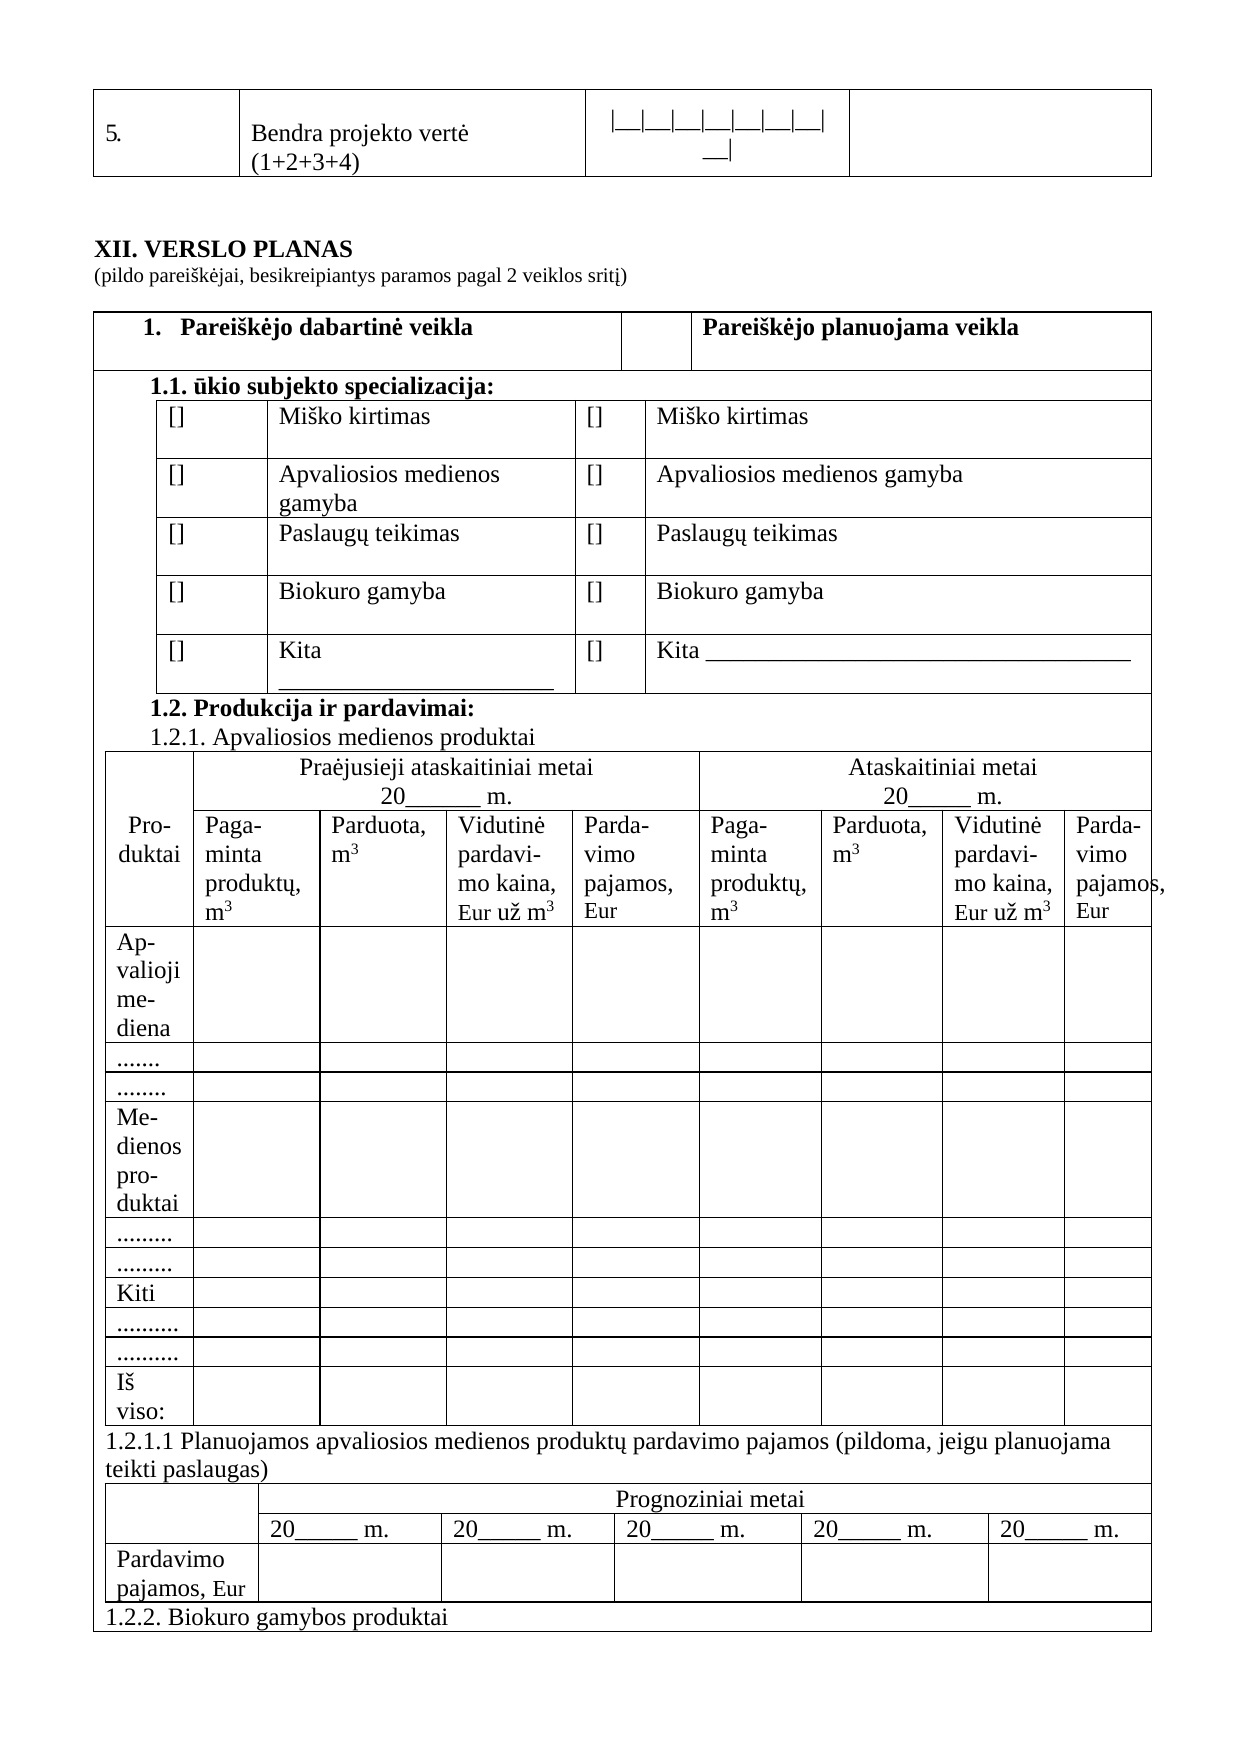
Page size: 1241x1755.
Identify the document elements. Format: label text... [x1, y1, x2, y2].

table_cell [573, 927, 699, 1042]
table_cell [321, 1102, 446, 1217]
table_cell [700, 1073, 821, 1101]
table_cell [321, 1043, 446, 1071]
table_cell [194, 1073, 319, 1101]
table_cell 5. [94, 90, 239, 176]
table_cell [700, 1248, 821, 1277]
table_header [622, 313, 691, 370]
table_cell [822, 1248, 942, 1277]
table_cell [989, 1544, 1151, 1601]
table_cell [1065, 1043, 1151, 1071]
table_cell [194, 927, 319, 1042]
table_cell Ap-valioji me-diena [106, 927, 193, 1042]
table_cell Paslaugų teikimas [646, 518, 1151, 575]
table_cell [822, 1338, 942, 1366]
table_cell [321, 1367, 446, 1425]
table_header Ataskaitiniai metai 20_____ m. [700, 752, 1151, 809]
table_cell [573, 1308, 699, 1336]
table_cell [943, 1278, 1064, 1307]
table_cell [943, 1073, 1064, 1101]
table_cell [573, 1043, 699, 1071]
table_cell Paslaugų teikimas [268, 518, 575, 575]
table_cell [700, 1043, 821, 1071]
table_cell [700, 1218, 821, 1247]
table_cell [442, 1544, 614, 1601]
table_cell [] [157, 635, 267, 692]
table_cell Parda-vimo pajamos, Eur [1065, 811, 1151, 926]
table_cell [700, 1278, 821, 1307]
table_cell [573, 1248, 699, 1277]
table_cell [573, 1218, 699, 1247]
table_cell [259, 1544, 441, 1601]
table_cell 20_____ m. [802, 1514, 988, 1543]
table_cell [850, 90, 1151, 176]
table_header [] [157, 401, 267, 458]
table_cell [1065, 1073, 1151, 1101]
text XII. VERSLO PLANAS [94, 234, 1152, 263]
table_cell ......... [106, 1218, 193, 1247]
table_cell [822, 1102, 942, 1217]
table_cell [1065, 1102, 1151, 1217]
table_cell [943, 1043, 1064, 1071]
table_header Miško kirtimas [268, 401, 575, 458]
table_cell [943, 1218, 1064, 1247]
table_cell [] [576, 518, 645, 575]
table_cell [321, 1073, 446, 1101]
table_cell [822, 1278, 942, 1307]
table_cell [194, 1367, 319, 1425]
table_header 1. Pareiškėjo dabartinė veikla [94, 313, 621, 370]
table_cell Biokuro gamyba [646, 576, 1151, 634]
table_cell [] [576, 459, 645, 517]
table_cell Apvaliosios medienos gamyba [646, 459, 1151, 517]
table_cell [700, 927, 821, 1042]
table_cell 1.1. ūkio subjekto specializacija: 1.2. Produkcija ir pardavimai: 1.2.1. Apvaliosios medienos produktai 1.2.1.1 Planuojamos apvaliosios medienos produktų pardavimo pajamos (pildoma, jeigu planuojama teikti paslaugas) 1.2.2. Biokuro gamybos produktai 1.2.2.1. Planuojamos biokuro produktų pardavimo pajamos (pildoma, jeigu planuojama teikti paslaugas) 1.2.3. Pajamos, gautos iš paslaugų 1.2.3.1. Planuojamos pajamos iš paslaugų (pildoma, jeigu planuojama teikti paslaugas) 1.2.4. Kita gamyba [94, 371, 1151, 1631]
table_cell [802, 1544, 988, 1601]
table_header Miško kirtimas [646, 401, 1151, 458]
table_cell [1065, 1338, 1151, 1366]
table_cell [447, 1073, 572, 1101]
table_cell [700, 1102, 821, 1217]
table_cell [822, 1308, 942, 1336]
table_cell [194, 1248, 319, 1277]
table_cell Kita ______________________ [268, 635, 575, 692]
table_cell [1065, 1218, 1151, 1247]
table_cell [] [576, 635, 645, 692]
table_cell [943, 1338, 1064, 1366]
table_cell Parduota, m3 [822, 811, 942, 926]
table_header Prognoziniai metai [259, 1484, 1151, 1513]
table_cell [1065, 1278, 1151, 1307]
table_cell [447, 927, 572, 1042]
table_cell [194, 1218, 319, 1247]
table_cell [] [157, 518, 267, 575]
table_cell Apvaliosios medienos gamyba [268, 459, 575, 517]
table_cell [615, 1544, 801, 1601]
table_cell [700, 1338, 821, 1366]
table_cell [573, 1102, 699, 1217]
table_cell Me-dienos pro-duktai [106, 1102, 193, 1217]
table_cell Vidutinė pardavi-mo kaina, Eur už m3 [447, 811, 572, 926]
table_cell [447, 1248, 572, 1277]
table_cell [573, 1278, 699, 1307]
table_cell Kita __________________________________ [646, 635, 1151, 692]
table_cell [700, 1308, 821, 1336]
table_cell [943, 1248, 1064, 1277]
table_cell [822, 1218, 942, 1247]
table_cell Kiti [106, 1278, 193, 1307]
table_cell Pardavimo pajamos, Eur [106, 1544, 258, 1601]
table_cell 20_____ m. [615, 1514, 801, 1543]
table_cell .......... [106, 1338, 193, 1366]
table_cell Iš viso: [106, 1367, 193, 1425]
table_cell [822, 1073, 942, 1101]
table_cell Parduota, m3 [321, 811, 446, 926]
table_cell [1065, 1367, 1151, 1425]
table_cell [] [157, 459, 267, 517]
table_cell [1065, 927, 1151, 1042]
table_cell [700, 1367, 821, 1425]
table_header [] [576, 401, 645, 458]
table_cell [447, 1043, 572, 1071]
table_cell [943, 927, 1064, 1042]
table_header Pareiškėjo planuojama veikla [692, 313, 1151, 370]
table_cell Vidutinė pardavi-mo kaina, Eur už m3 [943, 811, 1064, 926]
table_cell [321, 927, 446, 1042]
table_cell [447, 1308, 572, 1336]
table_cell ....... [106, 1043, 193, 1071]
table_cell [822, 1043, 942, 1071]
table_cell 20_____ m. [989, 1514, 1151, 1543]
table_cell [447, 1278, 572, 1307]
table_cell Paga-minta produktų, m3 [700, 811, 821, 926]
table_cell [1065, 1308, 1151, 1336]
table_cell [321, 1308, 446, 1336]
table_cell [822, 1367, 942, 1425]
table_cell [1065, 1248, 1151, 1277]
table_cell ......... [106, 1248, 193, 1277]
table_header Pro-duktai [106, 752, 193, 926]
table_header Praėjusieji ataskaitiniai metai 20______ m. [194, 752, 699, 809]
table_cell 20_____ m. [442, 1514, 614, 1543]
text (pildo pareiškėjai, besikreipiantys paramos pagal 2 veiklos sritį) [94, 263, 1152, 287]
table_cell 20_____ m. [259, 1514, 441, 1543]
table_cell [573, 1073, 699, 1101]
table_cell [447, 1218, 572, 1247]
table_cell [447, 1338, 572, 1366]
table_cell Bendra projekto vertė (1+2+3+4) [240, 90, 585, 176]
table_cell [321, 1338, 446, 1366]
table_header [106, 1484, 258, 1543]
table_cell [943, 1367, 1064, 1425]
table_cell [321, 1278, 446, 1307]
table_cell [321, 1218, 446, 1247]
table_cell [194, 1278, 319, 1307]
table_cell .......... [106, 1308, 193, 1336]
table_cell Paga-minta produktų, m3 [194, 811, 319, 926]
table_cell Biokuro gamyba [268, 576, 575, 634]
table_cell Parda-vimo pajamos, Eur [573, 811, 699, 926]
table_cell [321, 1248, 446, 1277]
table_cell [194, 1043, 319, 1071]
table_cell [822, 927, 942, 1042]
table_cell [573, 1338, 699, 1366]
table_cell [447, 1102, 572, 1217]
table_cell [] [157, 576, 267, 634]
table_cell ........ [106, 1073, 193, 1101]
table_cell [943, 1308, 1064, 1336]
table_cell [194, 1308, 319, 1336]
table_cell |__|__|__|__|__|__|__|__| [586, 90, 849, 176]
table_cell [194, 1338, 319, 1366]
table_cell [573, 1367, 699, 1425]
table_cell [] [576, 576, 645, 634]
table_cell [447, 1367, 572, 1425]
table_cell [943, 1102, 1064, 1217]
table_cell [194, 1102, 319, 1217]
